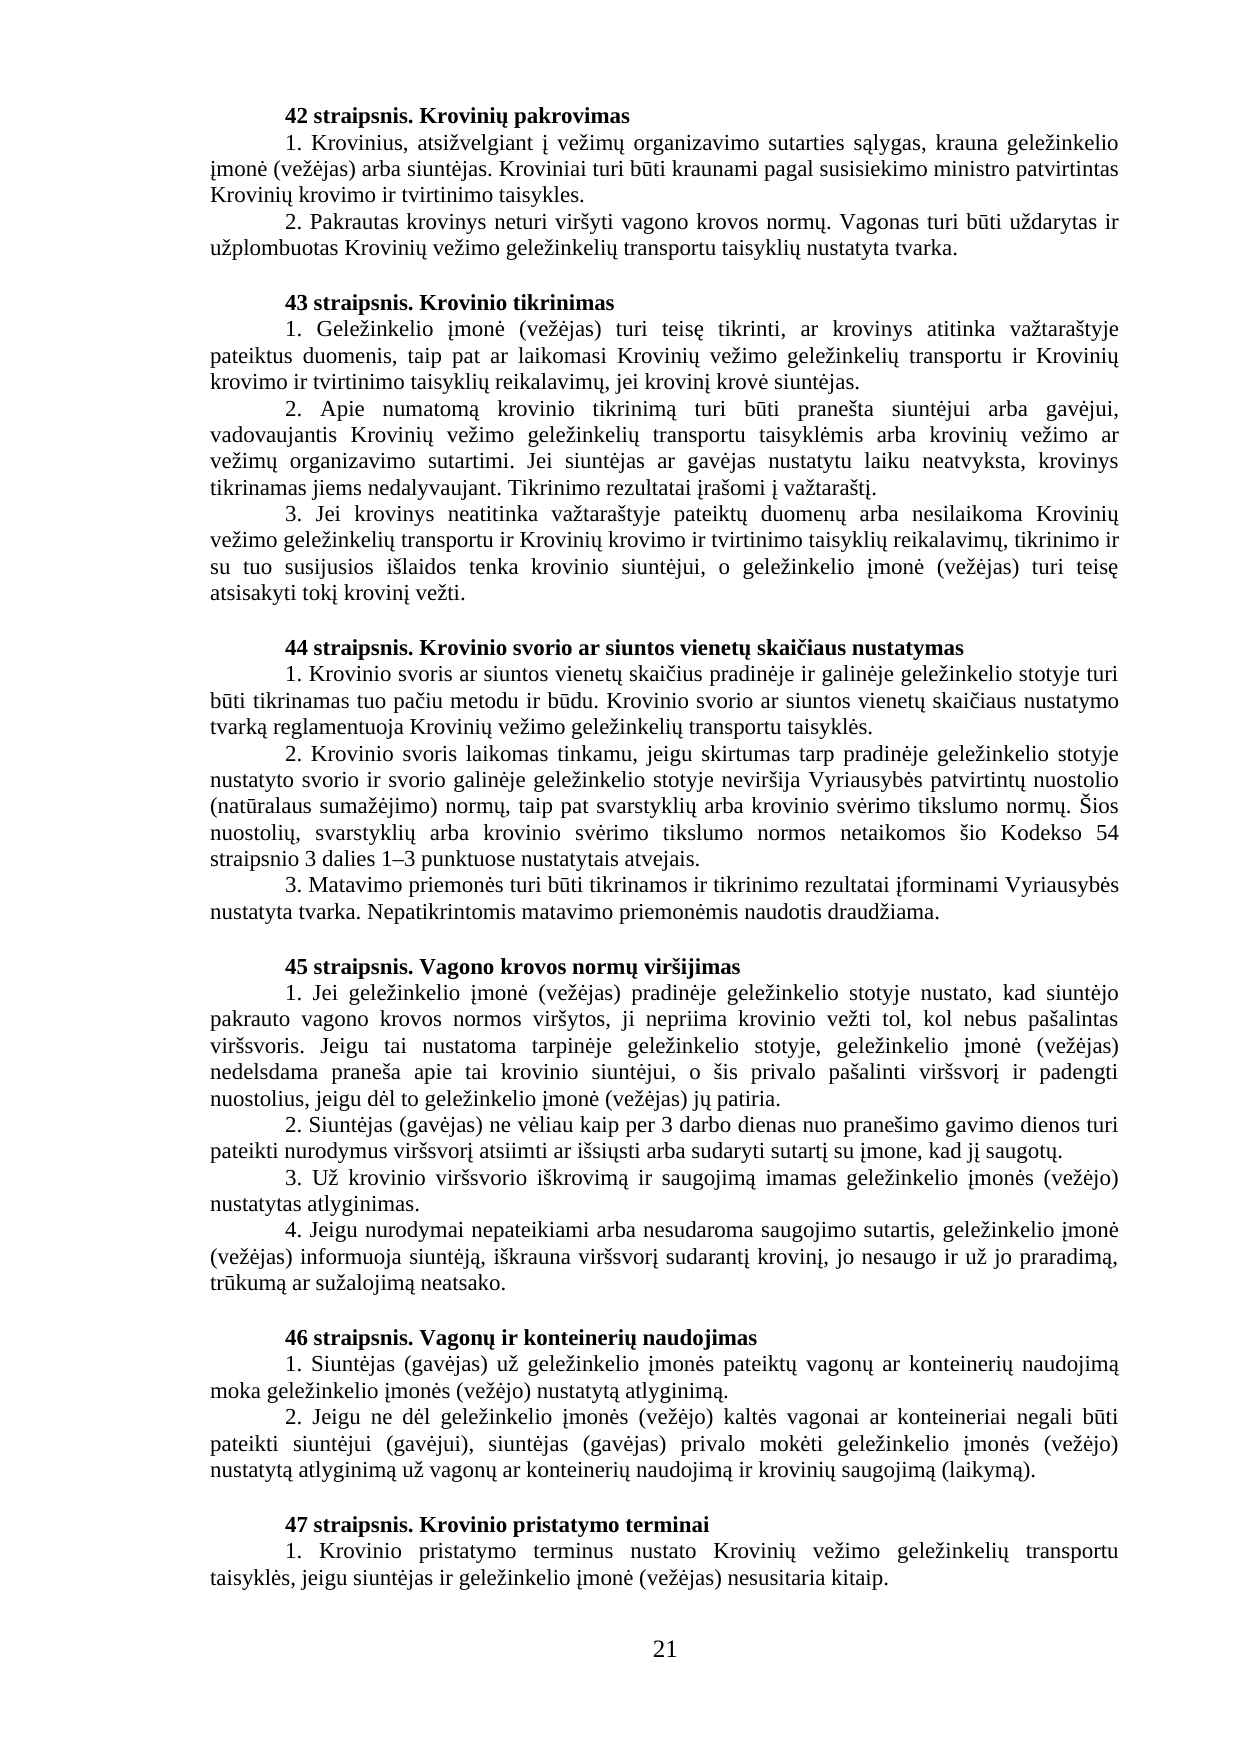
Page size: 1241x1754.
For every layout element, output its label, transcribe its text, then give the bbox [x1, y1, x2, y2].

text 2. Jeigu ne dėl geležinkelio įmonės (vežėjo) kaltės vagonai ar konteineriai negali būti pateikti siuntėjui (gavėjui), siuntėjas (gavėjas) privalo mokėti geležinkelio įmonės (vežėjo) nustatytą atlyginimą už vagonų ar konteinerių naudojimą ir krovinių saugojimą (laikymą). [210, 1403, 1120, 1482]
subtitle 47 straipsnis. Krovinio pristatymo terminai [210, 1511, 1120, 1537]
text 1. Krovinio pristatymo terminus nustato Krovinių vežimo geležinkelių transportu taisyklės, jeigu siuntėjas ir geležinkelio įmonė (vežėjas) nesusitaria kitaip. [210, 1537, 1120, 1590]
subtitle 42 straipsnis. Krovinių pakrovimas [210, 102, 1120, 129]
text 1. Krovinio svoris ar siuntos vienetų skaičius pradinėje ir galinėje geležinkelio stotyje turi būti tikrinamas tuo pačiu metodu ir būdu. Krovinio svorio ar siuntos vienetų skaičiaus nustatymo tvarką reglamentuoja Krovinių vežimo geležinkelių transportu taisyklės. [210, 661, 1120, 739]
text 2. Krovinio svoris laikomas tinkamu, jeigu skirtumas tarp pradinėje geležinkelio stotyje nustatyto svorio ir svorio galinėje geležinkelio stotyje neviršija Vyriausybės patvirtintų nuostolio (natūralaus sumažėjimo) normų, taip pat svarstyklių arba krovinio svėrimo tikslumo normų. Šios nuostolių, svarstyklių arba krovinio svėrimo tikslumo normos netaikomos šio Kodekso 54 straipsnio 3 dalies 1–3 punktuose nustatytais atvejais. [210, 739, 1120, 871]
text 2. Pakrautas krovinys neturi viršyti vagono krovos normų. Vagonas turi būti uždarytas ir užplombuotas Krovinių vežimo geležinkelių transportu taisyklių nustatyta tvarka. [210, 208, 1120, 260]
text 1. Geležinkelio įmonė (vežėjas) turi teisę tikrinti, ar krovinys atitinka važtaraštyje pateiktus duomenis, taip pat ar laikomasi Krovinių vežimo geležinkelių transportu ir Krovinių krovimo ir tvirtinimo taisyklių reikalavimų, jei krovinį krovė siuntėjas. [210, 316, 1120, 394]
text 2. Apie numatomą krovinio tikrinimą turi būti pranešta siuntėjui arba gavėjui, vadovaujantis Krovinių vežimo geležinkelių transportu taisyklėmis arba krovinių vežimo ar vežimų organizavimo sutartimi. Jei siuntėjas ar gavėjas nustatytu laiku neatvyksta, krovinys tikrinamas jiems nedalyvaujant. Tikrinimo rezultatai įrašomi į važtaraštį. [210, 394, 1120, 500]
subtitle 45 straipsnis. Vagono krovos normų viršijimas [210, 953, 1120, 979]
text 1. Siuntėjas (gavėjas) už geležinkelio įmonės pateiktų vagonų ar konteinerių naudojimą moka geležinkelio įmonės (vežėjo) nustatytą atlyginimą. [210, 1351, 1120, 1403]
text 4. Jeigu nurodymai nepateikiami arba nesudaroma saugojimo sutartis, geležinkelio įmonė (vežėjas) informuoja siuntėją, iškrauna viršsvorį sudarantį krovinį, jo nesaugo ir už jo praradimą, trūkumą ar sužalojimą neatsako. [210, 1216, 1120, 1295]
text 3. Matavimo priemonės turi būti tikrinamos ir tikrinimo rezultatai įforminami Vyriausybės nustatyta tvarka. Nepatikrintomis matavimo priemonėmis naudotis draudžiama. [210, 871, 1120, 924]
text 3. Jei krovinys neatitinka važtaraštyje pateiktų duomenų arba nesilaikoma Krovinių vežimo geležinkelių transportu ir Krovinių krovimo ir tvirtinimo taisyklių reikalavimų, tikrinimo ir su tuo susijusios išlaidos tenka krovinio siuntėjui, o geležinkelio įmonė (vežėjas) turi teisę atsisakyti tokį krovinį vežti. [210, 500, 1120, 605]
text 1. Jei geležinkelio įmonė (vežėjas) pradinėje geležinkelio stotyje nustato, kad siuntėjo pakrauto vagono krovos normos viršytos, ji nepriima krovinio vežti tol, kol nebus pašalintas viršsvoris. Jeigu tai nustatoma tarpinėje geležinkelio stotyje, geležinkelio įmonė (vežėjas) nedelsdama praneša apie tai krovinio siuntėjui, o šis privalo pašalinti viršsvorį ir padengti nuostolius, jeigu dėl to geležinkelio įmonė (vežėjas) jų patiria. [210, 979, 1120, 1111]
text 3. Už krovinio viršsvorio iškrovimą ir saugojimą imamas geležinkelio įmonės (vežėjo) nustatytas atlyginimas. [210, 1164, 1120, 1216]
text 2. Siuntėjas (gavėjas) ne vėliau kaip per 3 darbo dienas nuo pranešimo gavimo dienos turi pateikti nurodymus viršsvorį atsiimti ar išsiųsti arba sudaryti sutartį su įmone, kad jį saugotų. [210, 1111, 1120, 1164]
subtitle 44 straipsnis. Krovinio svorio ar siuntos vienetų skaičiaus nustatymas [210, 634, 1120, 661]
subtitle 46 straipsnis. Vagonų ir konteinerių naudojimas [210, 1324, 1120, 1351]
subtitle 43 straipsnis. Krovinio tikrinimas [210, 289, 1120, 316]
text 1. Krovinius, atsižvelgiant į vežimų organizavimo sutarties sąlygas, krauna geležinkelio įmonė (vežėjas) arba siuntėjas. Kroviniai turi būti kraunami pagal susisiekimo ministro patvirtintas Krovinių krovimo ir tvirtinimo taisykles. [210, 129, 1120, 208]
